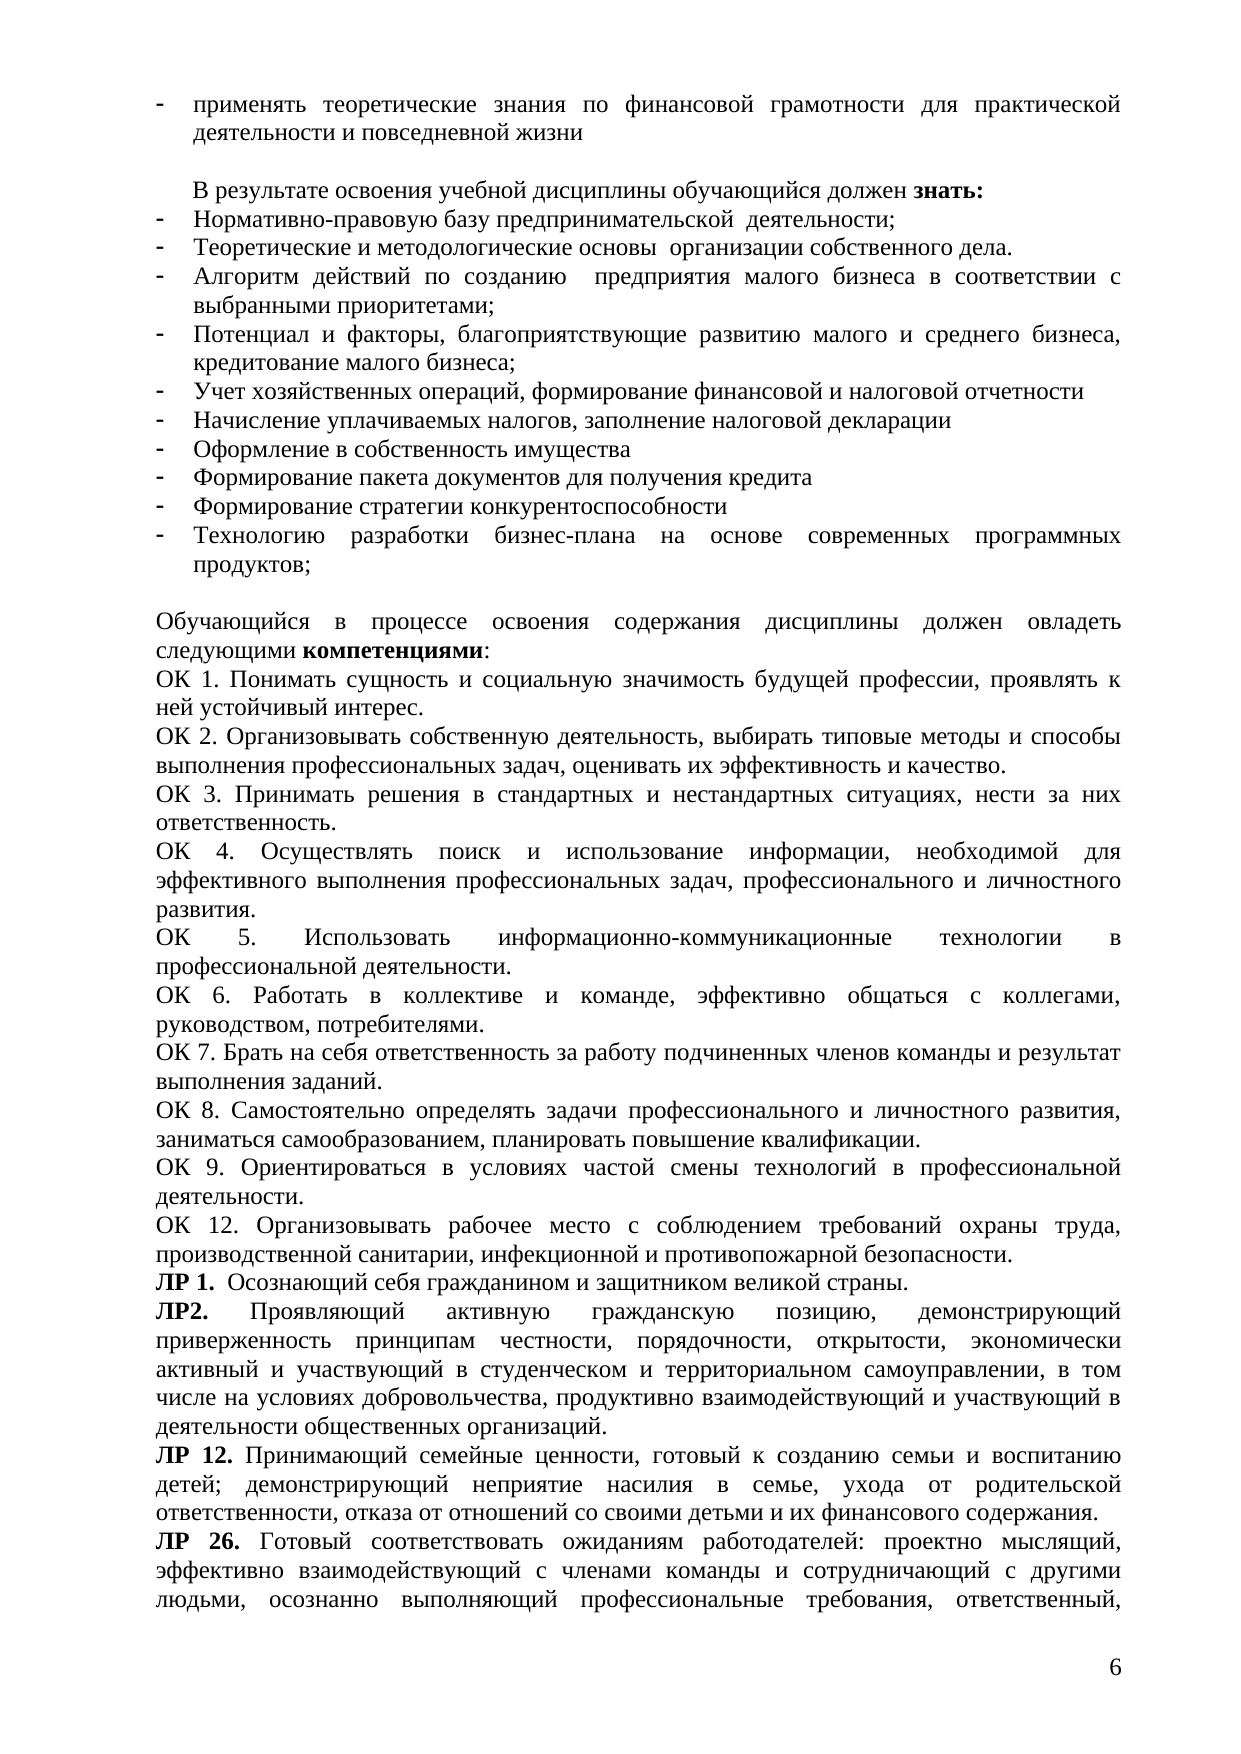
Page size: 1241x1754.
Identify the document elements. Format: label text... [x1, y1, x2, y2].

text ОК 3. Принимать решения в стандартных и нестандартных ситуациях, нести за них ответственность. [156, 779, 1122, 836]
list Учет хозяйственных операций, формирование финансовой и налоговой отчетности [156, 376, 1122, 405]
text ОК 4. Осуществлять поиск и использование информации, необходимой для эффективного выполнения профессиональных задач, профессионального и личностного развития. [156, 836, 1122, 922]
text ОК 6. Работать в коллективе и команде, эффективно общаться с коллегами, руководством, потребителями. [156, 980, 1122, 1037]
text ОК 2. Организовывать собственную деятельность, выбирать типовые методы и способы выполнения профессиональных задач, оценивать их эффективность и качество. [156, 721, 1122, 779]
list применять теоретические знания по финансовой грамотности для практической деятельности и повседневной жизни [156, 89, 1122, 146]
list Формирование пакета документов для получения кредита [156, 462, 1122, 491]
list Оформление в собственность имущества [156, 434, 1122, 462]
list Теоретические и методологические основы организации собственного дела. [156, 232, 1122, 261]
text ОК 8. Самостоятельно определять задачи профессионального и личностного развития, заниматься самообразованием, планировать повышение квалификации. [156, 1095, 1122, 1152]
text ЛР 1. Осознающий себя гражданином и защитником великой страны. [156, 1267, 1122, 1296]
list Нормативно-правовую базу предпринимательской деятельности; [156, 204, 1122, 232]
list Формирование стратегии конкурентоспособности [156, 491, 1122, 520]
text ОК 7. Брать на себя ответственность за работу подчиненных членов команды и результат выполнения заданий. [156, 1037, 1122, 1095]
text ЛР 26. Готовый соответствовать ожиданиям работодателей: проектно мыслящий, эффективно взаимодействующий с членами команды и сотрудничающий с другими людьми, осознанно выполняющий профессиональные требования, ответственный, [156, 1526, 1122, 1612]
text ОК 12. Организовывать рабочее место с соблюдением требований охраны труда, производственной санитарии, инфекционной и противопожарной безопасности. [156, 1210, 1122, 1267]
list Технологию разработки бизнес-плана на основе современных программных продуктов; [156, 520, 1122, 577]
text ЛР 12. Принимающий семейные ценности, готовый к созданию семьи и воспитанию детей; демонстрирующий неприятие насилия в семье, ухода от родительской ответственности, отказа от отношений со своими детьми и их финансового содержания. [156, 1440, 1122, 1526]
list Алгоритм действий по созданию предприятия малого бизнеса в соответствии с выбранными приоритетами; [156, 261, 1122, 319]
text ОК 9. Ориентироваться в условиях частой смены технологий в профессиональной деятельности. [156, 1152, 1122, 1210]
text ОК 5. Использовать информационно-коммуникационные технологии в профессиональной деятельности. [156, 922, 1122, 980]
text Обучающийся в процессе освоения содержания дисциплины должен овладеть следующими компетенциями: [156, 606, 1122, 664]
text ОК 1. Понимать сущность и социальную значимость будущей профессии, проявлять к ней устойчивый интерес. [156, 664, 1122, 721]
list Начисление уплачиваемых налогов, заполнение налоговой декларации [156, 405, 1122, 434]
text ЛР2. Проявляющий активную гражданскую позицию, демонстрирующий приверженность принципам честности, порядочности, открытости, экономически активный и участвующий в студенческом и территориальном самоуправлении, в том числе на условиях добровольчества, продуктивно взаимодействующий и участвующий в деятельности общественных организаций. [156, 1296, 1122, 1440]
text В результате освоения учебной дисциплины обучающийся должен знать: [118, 175, 1122, 204]
list Потенциал и факторы, благоприятствующие развитию малого и среднего бизнеса, кредитование малого бизнеса; [156, 319, 1122, 376]
